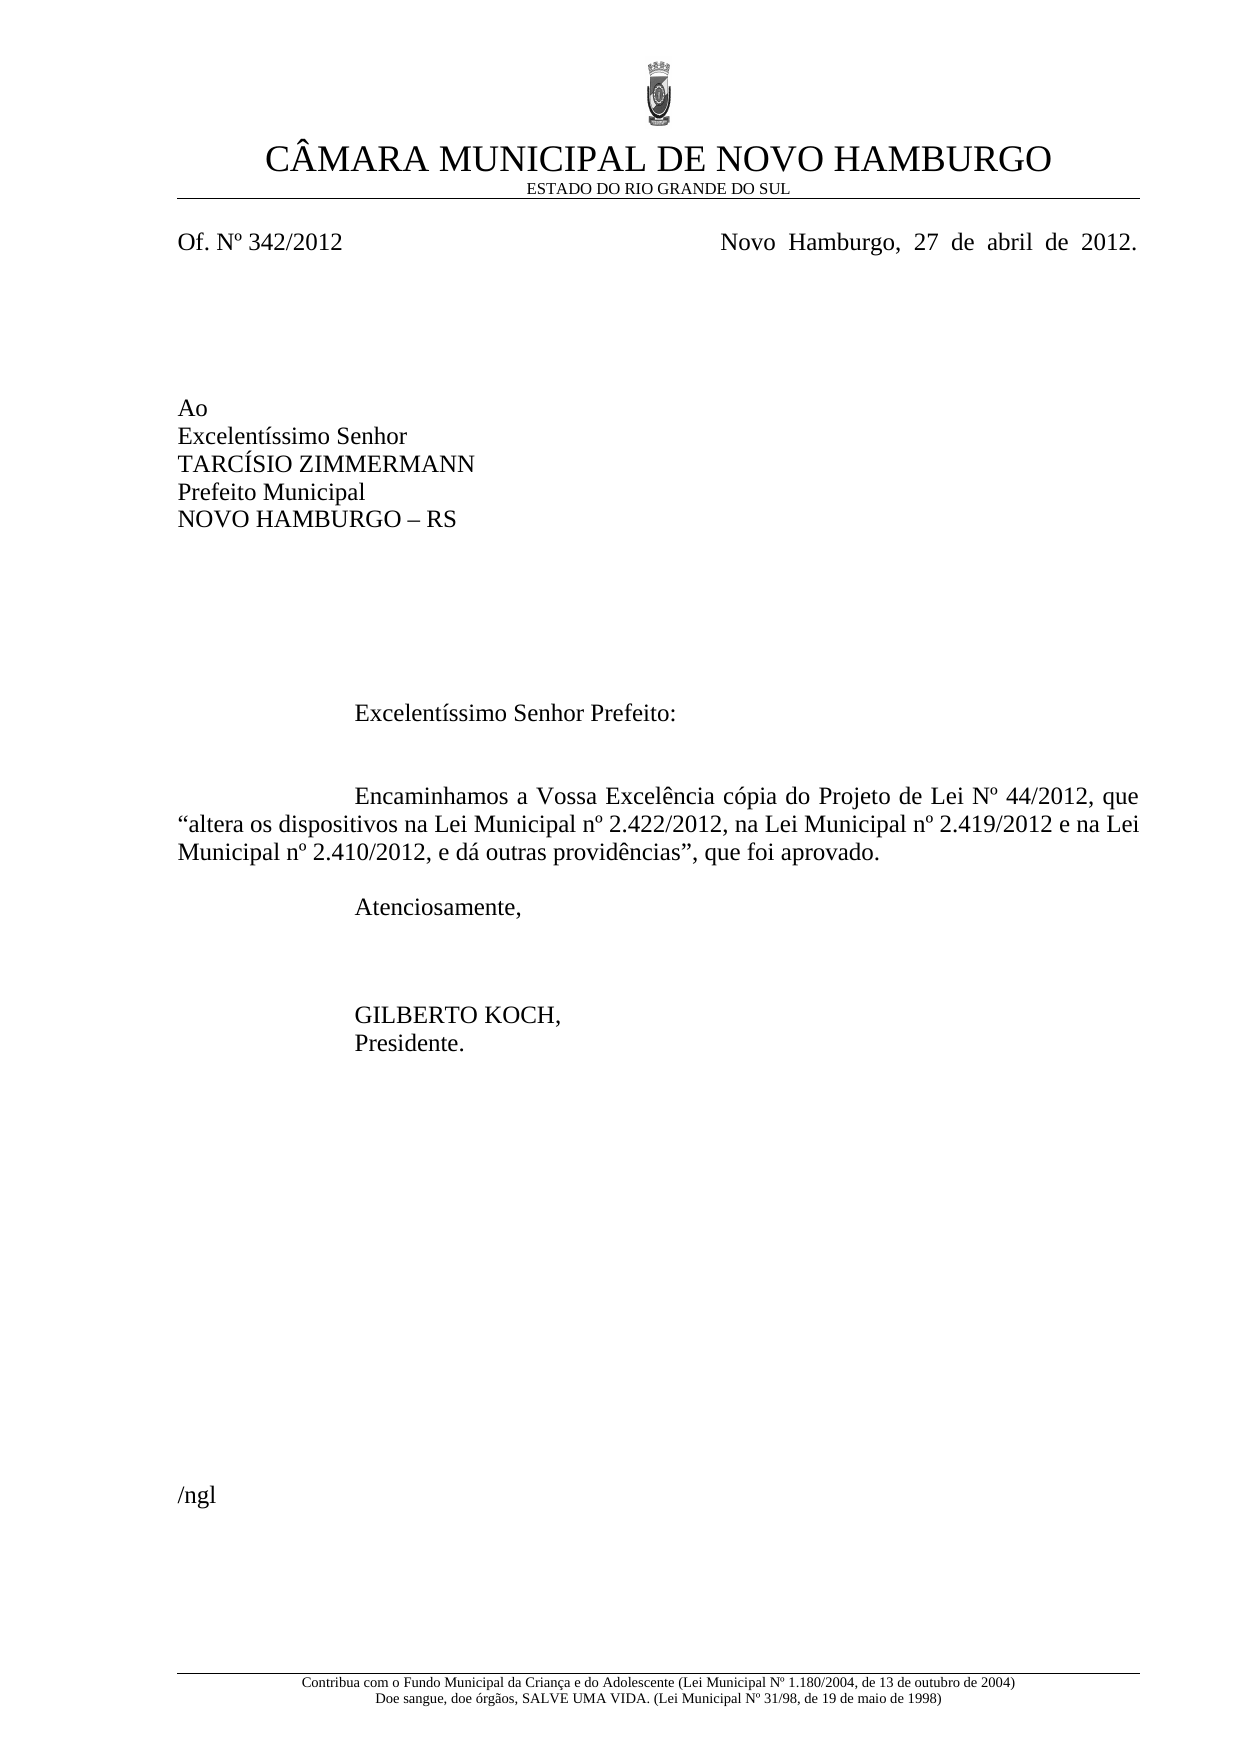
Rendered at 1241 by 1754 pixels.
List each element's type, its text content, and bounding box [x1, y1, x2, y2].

text Excelentíssimo Senhor [177, 422, 1140, 450]
text Excelentíssimo Senhor Prefeito: [177, 699, 1140, 727]
text Ao [177, 394, 1140, 422]
text Prefeito Municipal [177, 478, 1140, 505]
text /ngl [177, 1481, 1140, 1509]
subtitle Of. Nº 342/2012 Novo Hamburgo, 27 de abril de 2012. [177, 228, 1140, 284]
text Atenciosamente, [177, 893, 1140, 921]
subtitle TARCÍSIO ZIMMERMANN [177, 450, 1140, 478]
text GILBERTO KOCH, [177, 1001, 1140, 1029]
text Encaminhamos a Vossa Excelência cópia do Projeto de Lei Nº 44/2012, que “altera os dispositivos na Lei Municipal nº 2.422/2012, na Lei Municipal nº 2.419/2012 e na Lei Municipal nº 2.410/2012, e dá outras providências”, que foi aprovado. [177, 782, 1140, 866]
text Presidente. [177, 1029, 1140, 1057]
text NOVO HAMBURGO – RS [177, 505, 1140, 533]
